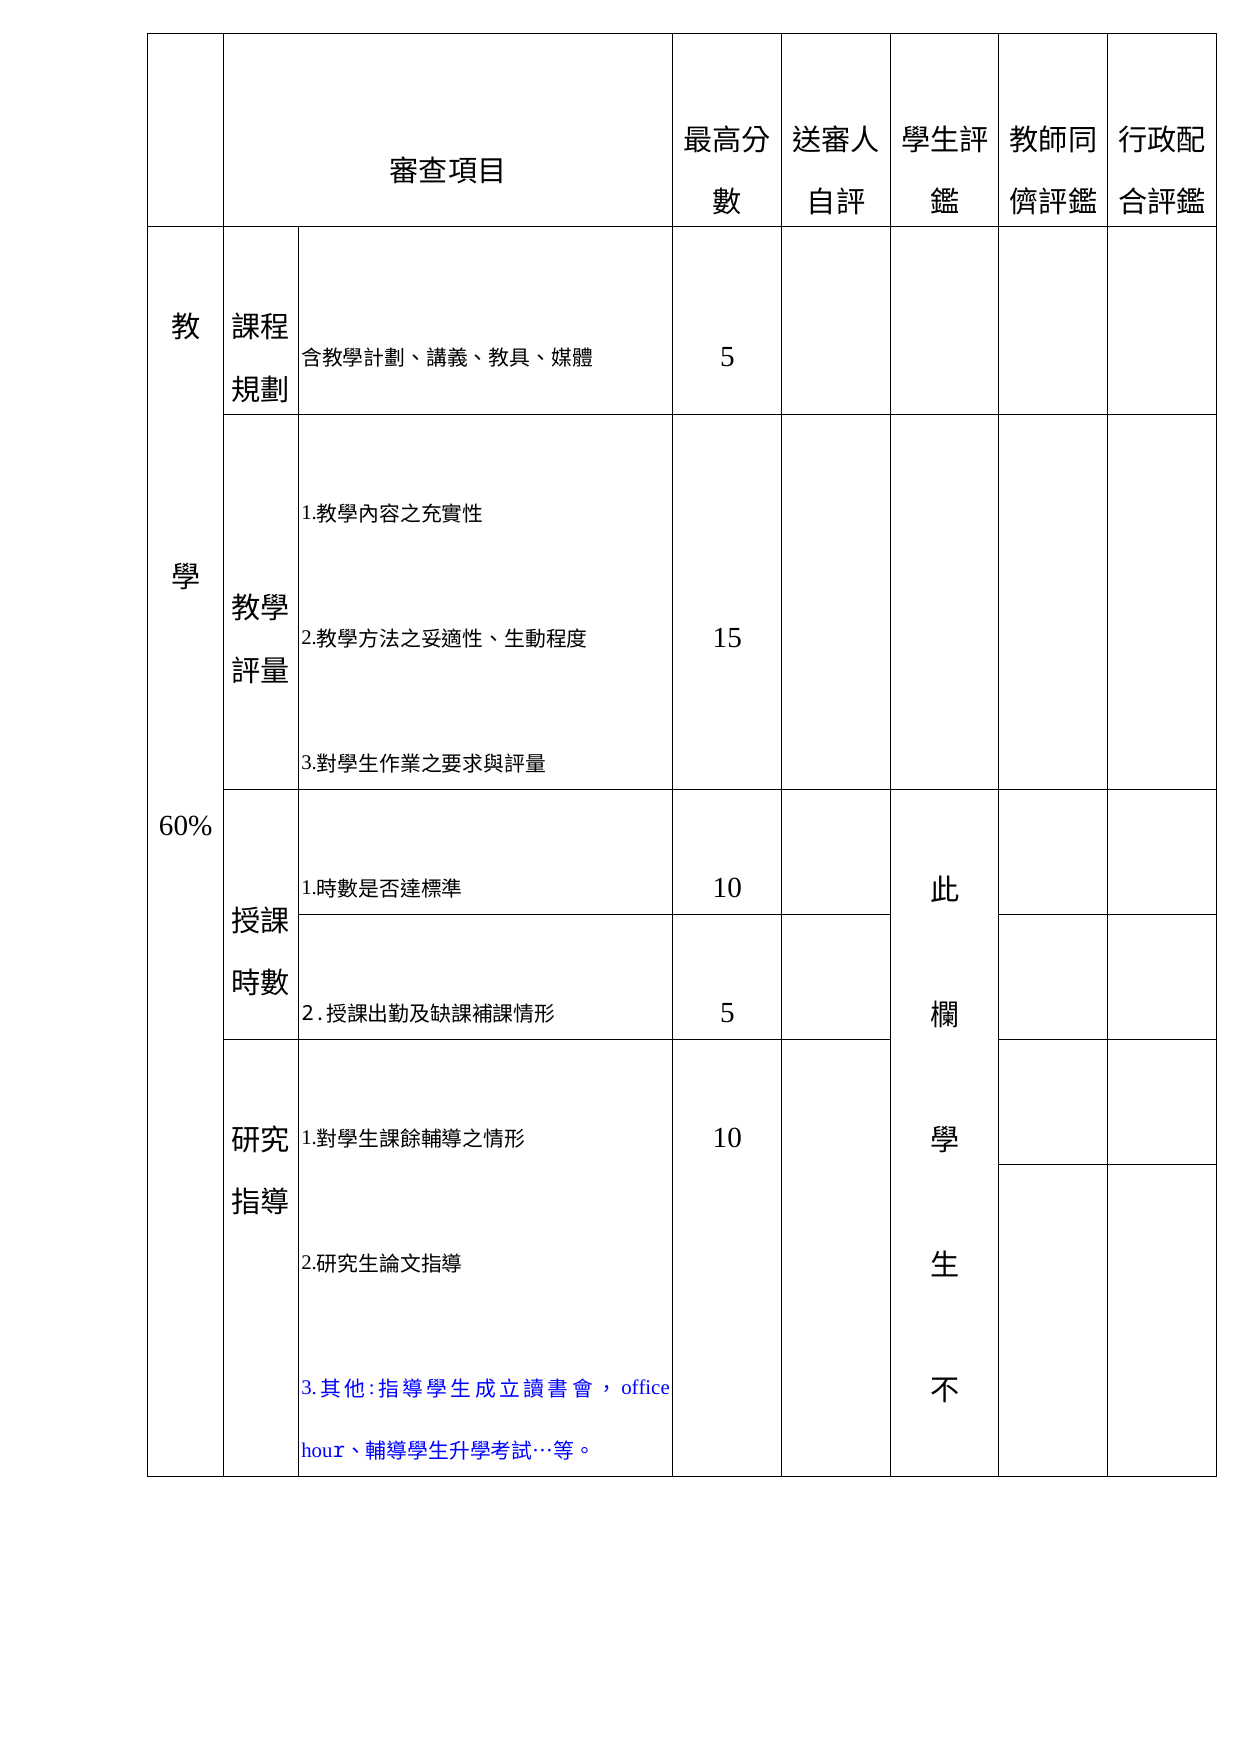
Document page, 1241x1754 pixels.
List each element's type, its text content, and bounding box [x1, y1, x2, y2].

table_header 行政配合評鑑 [1108, 34, 1216, 226]
table_cell [1108, 1040, 1216, 1163]
table_header 最高分數 [673, 34, 781, 226]
table_cell 教 學 60% [148, 227, 223, 1476]
table_header 送審人自評 [782, 34, 890, 226]
table_cell [891, 227, 998, 413]
table_cell 含教學計劃、講義、教具、媒體 [299, 227, 672, 413]
table_cell [782, 415, 890, 788]
table_cell [999, 790, 1107, 913]
table_header [148, 34, 223, 226]
table_cell [1108, 415, 1216, 788]
table_cell 此 欄 學 生 不 須 參 與 評 鑑 [891, 790, 998, 1476]
table_cell [999, 415, 1107, 788]
table_cell 5 [673, 227, 781, 413]
table_cell [782, 1040, 890, 1476]
table_cell 教學評量 [224, 415, 298, 788]
table_cell 15 [673, 415, 781, 788]
table_cell 1.對學生課餘輔導之情形 2.研究生論文指導 3.其他:指導學生成立讀書會，office hour、輔導學生升學考試…等。 [299, 1040, 672, 1476]
table_cell [782, 915, 890, 1038]
table_cell [999, 1165, 1107, 1476]
table_cell [782, 227, 890, 413]
table_cell 10 [673, 1040, 781, 1476]
table_header 審查項目 [224, 34, 672, 226]
table_cell 2.授課出勤及缺課補課情形 [299, 915, 672, 1038]
table_cell [1108, 1165, 1216, 1476]
table_cell [891, 415, 998, 788]
table_cell 授課時數 [224, 790, 298, 1038]
table_cell [999, 915, 1107, 1038]
table_header 學生評鑑 [891, 34, 998, 226]
table_cell [782, 790, 890, 913]
table_cell 研究指導 [224, 1040, 298, 1476]
table_cell [1108, 915, 1216, 1038]
table_cell 10 [673, 790, 781, 913]
table_cell [1108, 790, 1216, 913]
table_cell [999, 227, 1107, 413]
table_cell [1108, 227, 1216, 413]
table_cell 課程規劃 [224, 227, 298, 413]
table_header 教師同儕評鑑 [999, 34, 1107, 226]
table_cell [999, 1040, 1107, 1163]
table_cell 1.教學內容之充實性 2.教學方法之妥適性、生動程度 3.對學生作業之要求與評量 [299, 415, 672, 788]
table_cell 1.時數是否達標準 [299, 790, 672, 913]
table_cell 5 [673, 915, 781, 1038]
